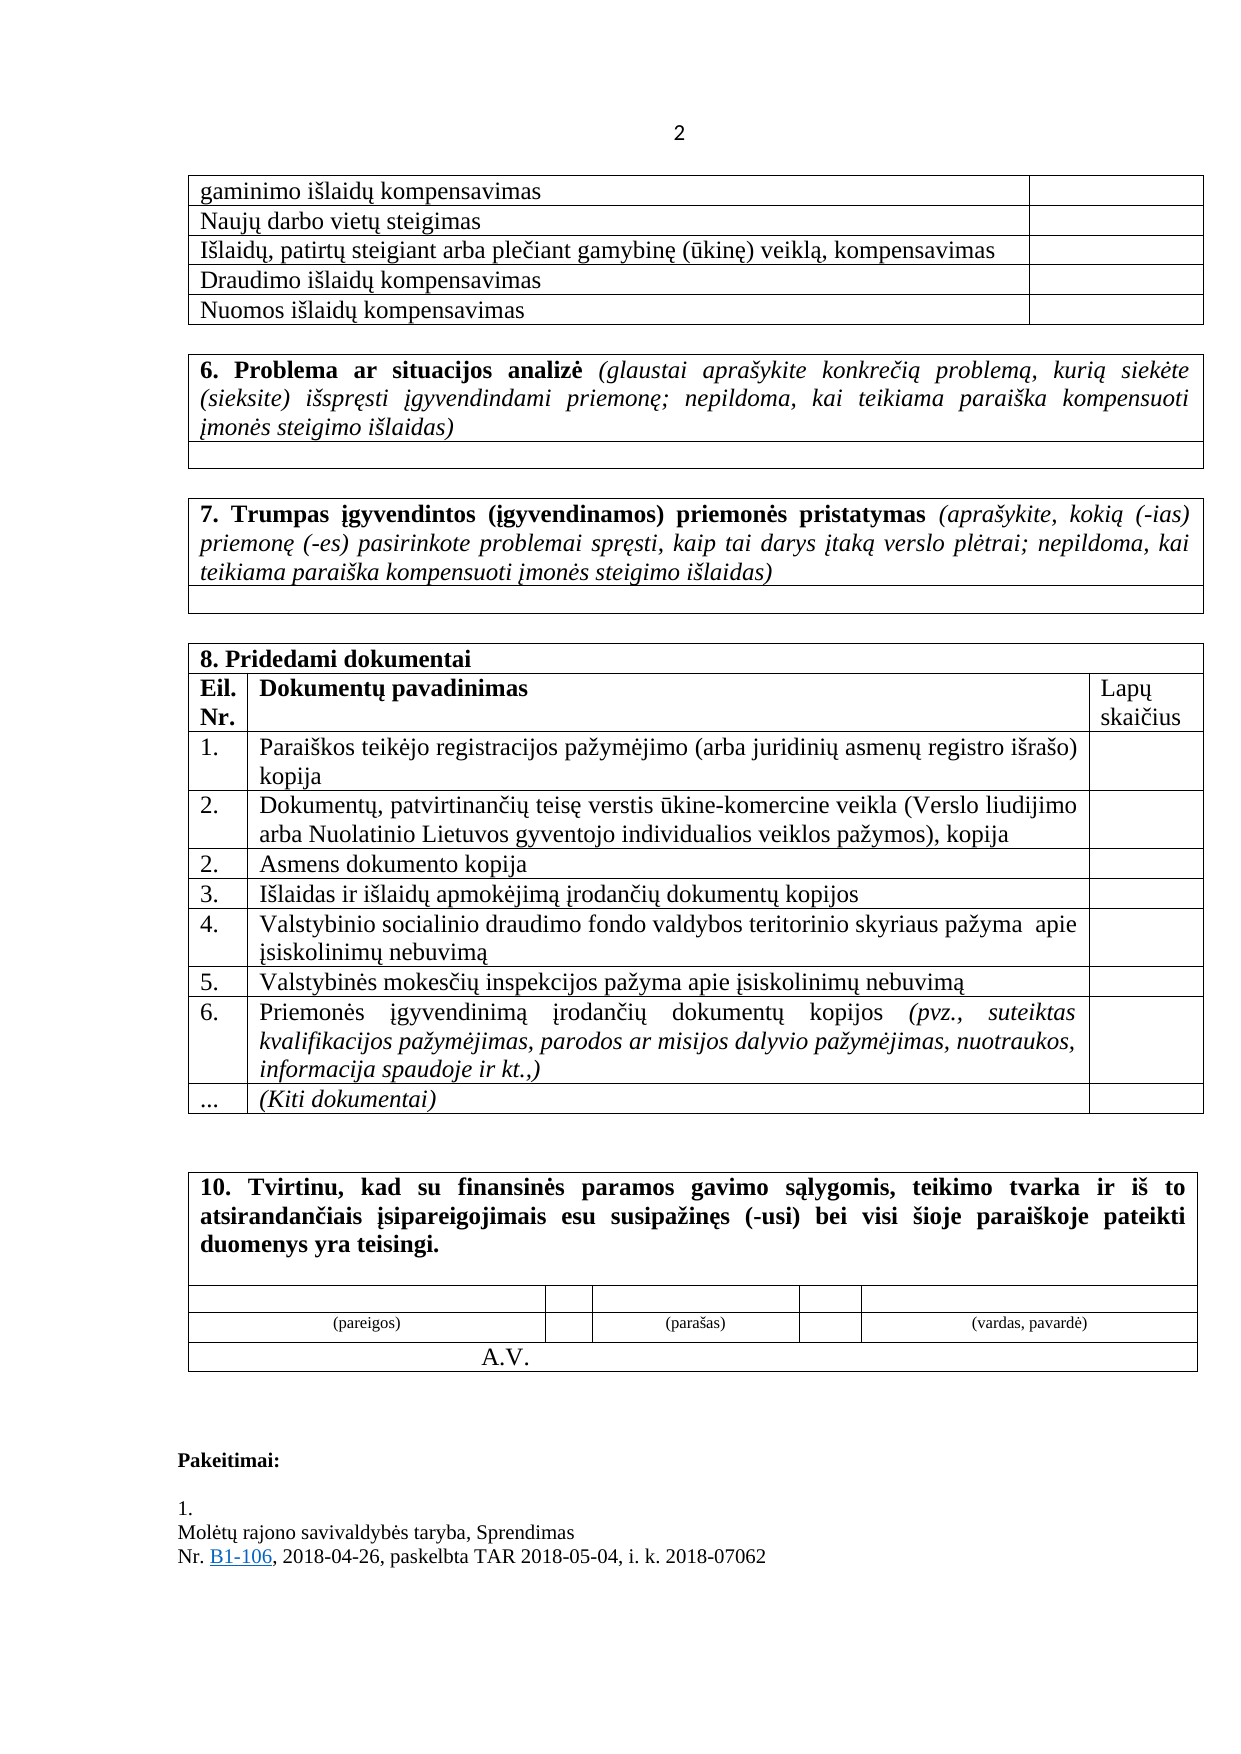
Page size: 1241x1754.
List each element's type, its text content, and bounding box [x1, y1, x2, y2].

table_cell 5. [189, 967, 247, 996]
table_cell Asmens dokumento kopija [248, 849, 1089, 878]
table_cell [546, 1313, 592, 1341]
table_cell [800, 1286, 861, 1312]
text Pakeitimai: [177, 1448, 1181, 1472]
table_cell [862, 1286, 1197, 1312]
table_cell [1090, 997, 1203, 1083]
table_cell [1090, 1084, 1203, 1113]
table_cell Eil. Nr. [189, 674, 247, 731]
table_cell (pareigos) [189, 1313, 545, 1341]
table_cell [1090, 732, 1203, 789]
table_cell [593, 1286, 799, 1312]
table_header 7. Trumpas įgyvendintos (įgyvendinamos) priemonės pristatymas (aprašykite, kokią (-ias) priemonę (-es) pasirinkote problemai spręsti, kaip tai darys įtaką verslo plėtrai; nepildoma, kai teikiama paraiška kompensuoti įmonės steigimo išlaidas) [189, 499, 1203, 585]
table_cell Paraiškos teikėjo registracijos pažymėjimo (arba juridinių asmenų registro išrašo) kopija [248, 732, 1089, 789]
table_cell Draudimo išlaidų kompensavimas [189, 265, 1029, 294]
table_cell [1030, 295, 1203, 324]
table_cell (parašas) [593, 1313, 799, 1341]
table_cell [1090, 849, 1203, 878]
table_header 10. Tvirtinu, kad su finansinės paramos gavimo sąlygomis, teikimo tvarka ir iš to atsirandančiais įsipareigojimais esu susipažinęs (-usi) bei visi šioje paraiškoje pateikti duomenys yra teisingi. [189, 1173, 1197, 1285]
table_cell Lapų skaičius [1090, 674, 1203, 731]
table_header 8. Pridedami dokumentai [189, 644, 1203, 672]
table_cell [1090, 879, 1203, 908]
table_cell A.V. [189, 1343, 1197, 1371]
text Molėtų rajono savivaldybės taryba, Sprendimas [177, 1520, 1181, 1544]
table_cell [1030, 236, 1203, 264]
table_cell [189, 1286, 545, 1312]
table_cell [189, 586, 1203, 613]
table_cell Valstybinės mokesčių inspekcijos pažyma apie įsiskolinimų nebuvimą [248, 967, 1089, 996]
table_cell Valstybinio socialinio draudimo fondo valdybos teritorinio skyriaus pažyma apie įsiskolinimų nebuvimą [248, 909, 1089, 966]
table_cell 1. [189, 732, 247, 789]
table_cell gaminimo išlaidų kompensavimas [189, 176, 1029, 205]
table_header 6. Problema ar situacijos analizė (glaustai aprašykite konkrečią problemą, kurią siekėte (sieksite) išspręsti įgyvendindami priemonę; nepildoma, kai teikiama paraiška kompensuoti įmonės steigimo išlaidas) [189, 355, 1203, 441]
table_cell (vardas, pavardė) [862, 1313, 1197, 1341]
table_cell [1090, 791, 1203, 848]
text Nr. B1-106, 2018-04-26, paskelbta TAR 2018-05-04, i. k. 2018-07062 [177, 1544, 1181, 1568]
table_cell [1090, 967, 1203, 996]
table_cell [1030, 265, 1203, 294]
table_cell ... [189, 1084, 247, 1113]
table_cell 3. [189, 879, 247, 908]
table_cell (Kiti dokumentai) [248, 1084, 1089, 1113]
table_cell 2. [189, 791, 247, 848]
table_cell [800, 1313, 861, 1341]
table_cell Priemonės įgyvendinimą įrodančių dokumentų kopijos (pvz., suteiktas kvalifikacijos pažymėjimas, parodos ar misijos dalyvio pažymėjimas, nuotraukos, informacija spaudoje ir kt.,) [248, 997, 1089, 1083]
table_cell [189, 442, 1203, 468]
table_cell Naujų darbo vietų steigimas [189, 206, 1029, 234]
table_cell Dokumentų pavadinimas [248, 674, 1089, 731]
table_cell Išlaidas ir išlaidų apmokėjimą įrodančių dokumentų kopijos [248, 879, 1089, 908]
table_cell 2. [189, 849, 247, 878]
text 1. [177, 1496, 1181, 1520]
table_cell [1030, 206, 1203, 234]
table_cell 6. [189, 997, 247, 1083]
table_cell [1090, 909, 1203, 966]
table_cell Išlaidų, patirtų steigiant arba plečiant gamybinę (ūkinę) veiklą, kompensavimas [189, 236, 1029, 264]
table_cell 4. [189, 909, 247, 966]
table_cell Nuomos išlaidų kompensavimas [189, 295, 1029, 324]
table_cell Dokumentų, patvirtinančių teisę verstis ūkine-komercine veikla (Verslo liudijimo arba Nuolatinio Lietuvos gyventojo individualios veiklos pažymos), kopija [248, 791, 1089, 848]
table_cell [546, 1286, 592, 1312]
table_cell [1030, 176, 1203, 205]
